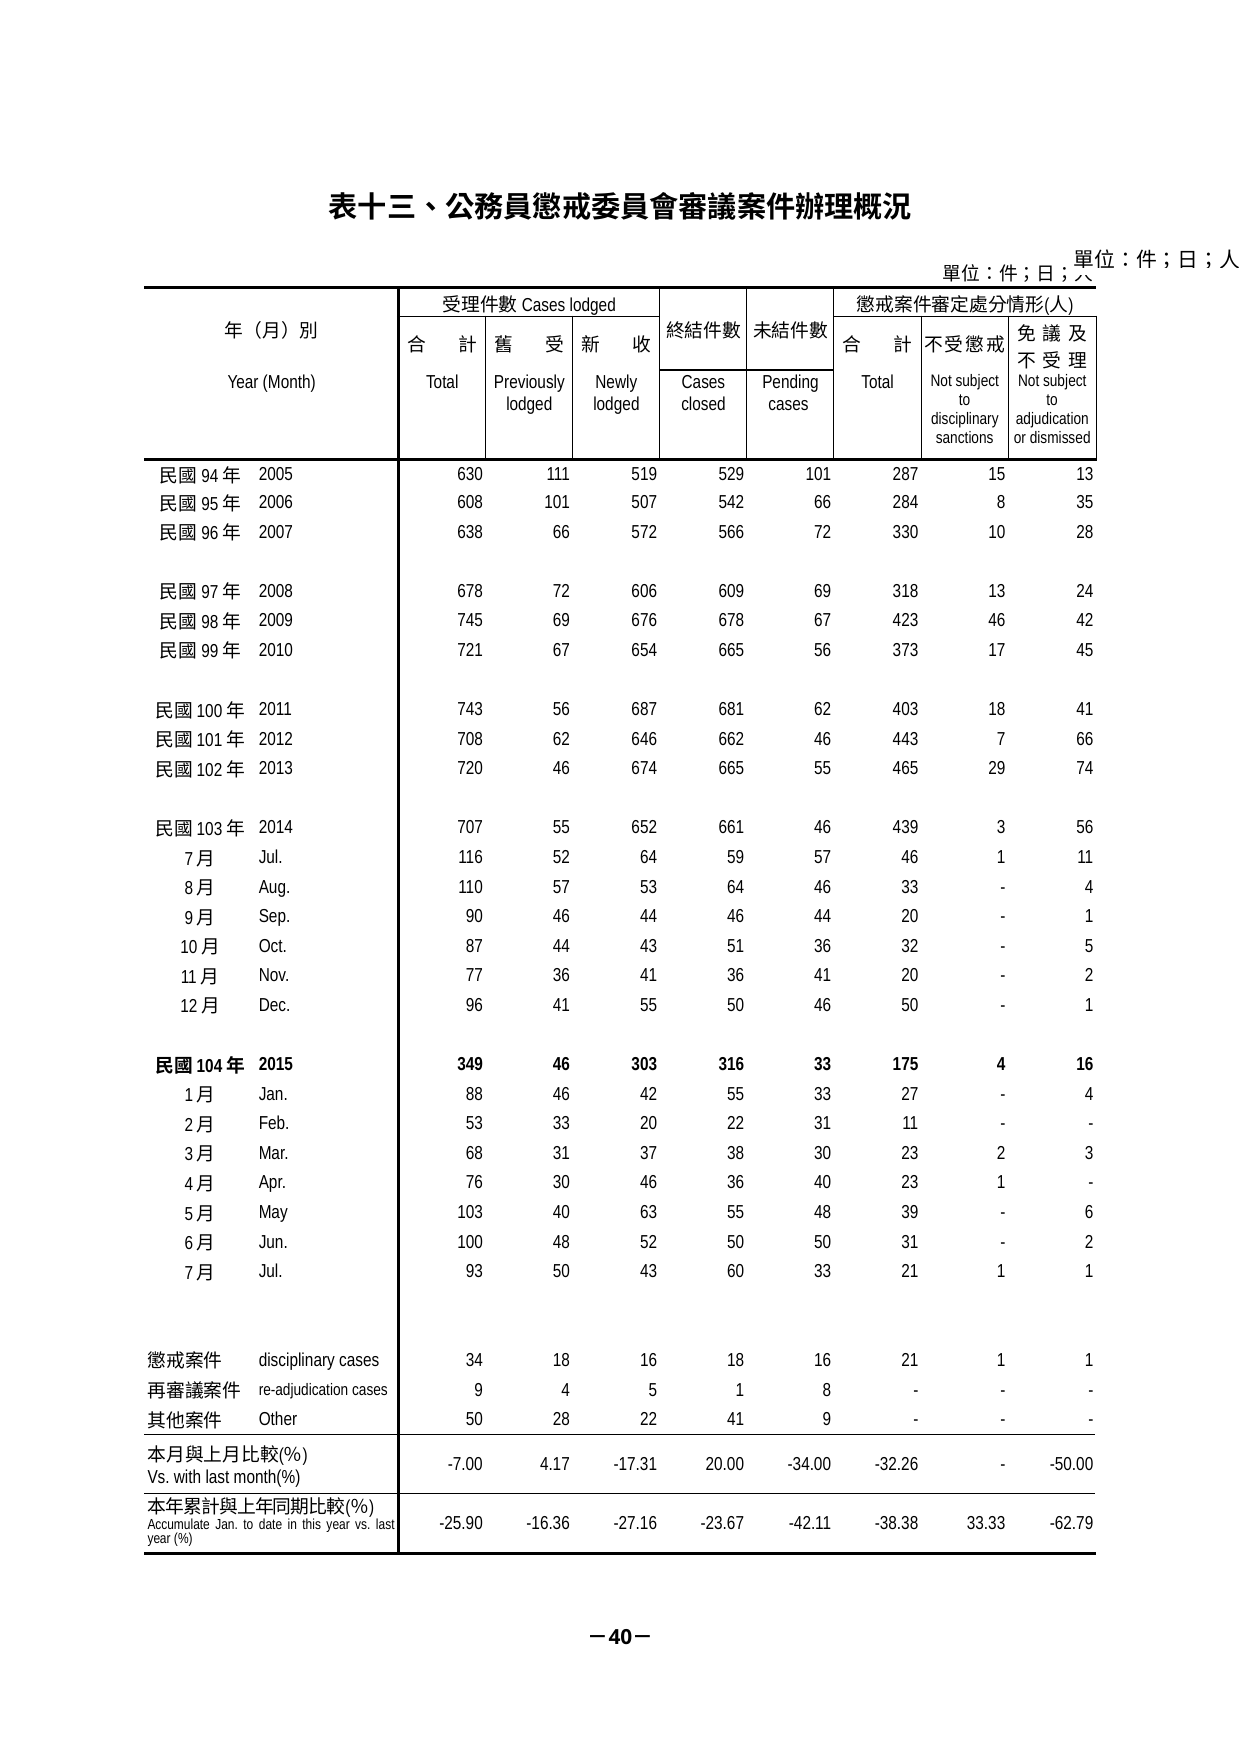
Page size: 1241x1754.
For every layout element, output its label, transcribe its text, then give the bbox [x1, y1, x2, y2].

table_cell 30 [747, 1138, 834, 1167]
table_cell [400, 665, 486, 694]
table_cell Not subject to disciplinary sanctions [922, 369, 1008, 457]
table_cell [256, 1315, 397, 1345]
table_cell 民國103年 [144, 813, 256, 842]
table_cell 116 [400, 842, 486, 872]
table_cell 76 [400, 1168, 486, 1197]
table_cell 519 [573, 461, 660, 487]
table_cell 69 [486, 605, 573, 635]
table_cell [747, 1315, 834, 1345]
table_cell 64 [660, 872, 747, 901]
table_cell re-adjudication cases [256, 1375, 397, 1404]
table_cell 676 [573, 605, 660, 635]
table_cell 423 [834, 605, 921, 635]
table_cell [747, 783, 834, 812]
table_cell 100 [400, 1227, 486, 1256]
table_cell 13 [921, 576, 1008, 605]
table_cell 403 [834, 694, 921, 724]
table_cell [144, 546, 256, 576]
table_cell 2 [1008, 1227, 1096, 1256]
table_cell 44 [747, 901, 834, 931]
table_cell 1 [921, 1345, 1008, 1374]
table_header 終結件數 [660, 289, 746, 369]
table_cell 96 [400, 990, 486, 1019]
table_cell [660, 546, 747, 576]
table_cell 36 [660, 1168, 747, 1197]
table_cell [486, 1315, 573, 1345]
table_cell 36 [486, 960, 573, 990]
table_cell 46 [747, 724, 834, 753]
table_cell 31 [486, 1138, 573, 1167]
table_cell 2 [921, 1138, 1008, 1167]
table_cell [834, 1315, 921, 1345]
table_cell 6月 [144, 1227, 256, 1256]
table_cell 72 [747, 517, 834, 546]
text 單位：件；日；人 [1073, 243, 1240, 268]
table_cell - [1008, 1375, 1096, 1404]
table_cell [834, 783, 921, 812]
table_cell 2008 [256, 576, 397, 605]
table_cell [256, 783, 397, 812]
table_cell 1 [1008, 1256, 1096, 1286]
table_cell [921, 783, 1008, 812]
table_cell 46 [486, 901, 573, 931]
table_cell -25.90 [400, 1494, 486, 1552]
table_cell Newly lodged [573, 369, 659, 457]
table_cell 654 [573, 635, 660, 664]
table_cell 合計 [834, 317, 921, 369]
table_cell 9 [400, 1375, 486, 1404]
table_cell 16 [747, 1345, 834, 1374]
text 表十三、公務員懲戒委員會審議案件辦理概況 [1073, 268, 1240, 275]
table_cell 2月 [144, 1108, 256, 1138]
table_cell 50 [400, 1404, 486, 1434]
table_cell [486, 665, 573, 694]
table_cell 不受懲戒 [922, 317, 1008, 369]
table_cell 11月 [144, 960, 256, 990]
table_cell 13 [1008, 461, 1096, 487]
table_cell 1 [921, 1168, 1008, 1197]
table_cell 35 [1008, 487, 1096, 517]
table_cell [144, 1286, 256, 1315]
table_cell 50 [660, 990, 747, 1019]
table_cell Aug. [256, 872, 397, 901]
table_cell 609 [660, 576, 747, 605]
table_cell [573, 1286, 660, 1315]
table_cell 608 [400, 487, 486, 517]
table_cell 新收 [573, 317, 659, 369]
table_cell 43 [573, 1256, 660, 1286]
table_cell [1008, 1315, 1096, 1345]
table_cell 46 [486, 753, 573, 783]
table_cell 29 [921, 753, 1008, 783]
table_cell 316 [660, 1049, 747, 1079]
table_cell [660, 1020, 747, 1049]
table_cell [256, 546, 397, 576]
table_cell [144, 1020, 256, 1049]
table_cell 46 [573, 1168, 660, 1197]
table_cell 721 [400, 635, 486, 664]
table_cell - [921, 1197, 1008, 1227]
table_cell 1 [1008, 990, 1096, 1019]
table_cell - [921, 990, 1008, 1019]
table_cell Jun. [256, 1227, 397, 1256]
table_cell 16 [1008, 1049, 1096, 1079]
table_cell 4 [1008, 872, 1096, 901]
table_cell 50 [660, 1227, 747, 1256]
table_cell 30 [486, 1168, 573, 1197]
table_cell 民國 96年 [144, 517, 256, 546]
table_cell 50 [486, 1256, 573, 1286]
table_cell disciplinary cases [256, 1345, 397, 1374]
table_cell 44 [486, 931, 573, 960]
table_cell 舊受 [486, 317, 572, 369]
table_cell [1008, 1286, 1096, 1315]
table_cell 111 [486, 461, 573, 487]
table_cell 28 [1008, 517, 1096, 546]
table_cell 318 [834, 576, 921, 605]
table_cell 303 [573, 1049, 660, 1079]
table_cell 18 [486, 1345, 573, 1374]
table_cell - [921, 1227, 1008, 1256]
table_cell 3月 [144, 1138, 256, 1167]
table_cell [1008, 546, 1096, 576]
table_cell 7月 [144, 1256, 256, 1286]
table_cell 439 [834, 813, 921, 842]
table_cell 3 [921, 813, 1008, 842]
table_cell 4.17 [486, 1435, 573, 1493]
table_cell [573, 1315, 660, 1345]
table_cell -23.67 [660, 1494, 747, 1552]
table_cell 8 [747, 1375, 834, 1404]
table_cell 62 [747, 694, 834, 724]
table_cell 民國101年 [144, 724, 256, 753]
table_cell - [921, 1435, 1008, 1493]
table_cell -17.31 [573, 1435, 660, 1493]
table_cell 36 [747, 931, 834, 960]
table_cell 36 [660, 960, 747, 990]
table_cell 2013 [256, 753, 397, 783]
table_cell 678 [660, 605, 747, 635]
table_cell 5 [1008, 931, 1096, 960]
table_cell 23 [834, 1168, 921, 1197]
table_cell 20.00 [660, 1435, 747, 1493]
table_cell 21 [834, 1345, 921, 1374]
table_cell [660, 1315, 747, 1345]
table_cell Cases closed [660, 371, 746, 457]
table_cell 56 [747, 635, 834, 664]
table_cell 20 [573, 1108, 660, 1138]
table_cell 4月 [144, 1168, 256, 1197]
table_cell 46 [747, 990, 834, 1019]
table_cell 5 [573, 1375, 660, 1404]
table_cell 662 [660, 724, 747, 753]
table_cell 52 [573, 1227, 660, 1256]
table_cell 7 [921, 724, 1008, 753]
table_cell 12月 [144, 990, 256, 1019]
table_cell 57 [486, 872, 573, 901]
table_cell 59 [660, 842, 747, 872]
table_cell 2009 [256, 605, 397, 635]
table_cell 本年累計與上年同期比較(％) Accumulate Jan. to date in this year vs. last year (%) [144, 1494, 397, 1552]
table_cell 55 [486, 813, 573, 842]
table_cell 46 [747, 813, 834, 842]
table_cell 93 [400, 1256, 486, 1286]
table_cell 41 [660, 1404, 747, 1434]
table_cell -34.00 [747, 1435, 834, 1493]
table_cell 720 [400, 753, 486, 783]
table_cell 63 [573, 1197, 660, 1227]
table_cell 33 [834, 872, 921, 901]
table_cell [1008, 1020, 1096, 1049]
table_cell 32 [834, 931, 921, 960]
table_cell 46 [660, 901, 747, 931]
table_cell [486, 546, 573, 576]
table_cell 31 [834, 1227, 921, 1256]
table_cell 41 [573, 960, 660, 990]
table_cell 101 [486, 487, 573, 517]
table_cell [834, 1020, 921, 1049]
table_cell - [921, 960, 1008, 990]
table_cell 9 [747, 1404, 834, 1434]
table_cell Dec. [256, 990, 397, 1019]
table_cell Nov. [256, 960, 397, 990]
table_cell 34 [400, 1345, 486, 1374]
table_cell 287 [834, 461, 921, 487]
table_cell [921, 1020, 1008, 1049]
table_cell 11 [1008, 842, 1096, 872]
table_cell 40 [486, 1197, 573, 1227]
table_cell -42.11 [747, 1494, 834, 1552]
table_cell [144, 1315, 256, 1345]
table_cell [921, 546, 1008, 576]
table_cell 77 [400, 960, 486, 990]
table_cell 53 [400, 1108, 486, 1138]
table_cell 46 [486, 1049, 573, 1079]
table_cell [921, 1286, 1008, 1315]
table_cell 2014 [256, 813, 397, 842]
table_cell 66 [747, 487, 834, 517]
table_cell 其他案件 [144, 1404, 256, 1434]
table_cell - [1008, 1168, 1096, 1197]
table_cell 707 [400, 813, 486, 842]
table_cell 40 [747, 1168, 834, 1197]
table_cell - [921, 1108, 1008, 1138]
table_cell [747, 665, 834, 694]
table_cell 507 [573, 487, 660, 517]
table_cell [747, 546, 834, 576]
table_cell 合計 [400, 317, 485, 369]
table_cell 51 [660, 931, 747, 960]
table_cell 28 [486, 1404, 573, 1434]
table_cell -7.00 [400, 1435, 486, 1493]
table_cell 2006 [256, 487, 397, 517]
table_cell 284 [834, 487, 921, 517]
table_cell 678 [400, 576, 486, 605]
table_cell 330 [834, 517, 921, 546]
table_cell [486, 783, 573, 812]
table_cell 56 [486, 694, 573, 724]
table_cell 2007 [256, 517, 397, 546]
table_cell 64 [573, 842, 660, 872]
table_cell 3 [1008, 1138, 1096, 1167]
table_cell 743 [400, 694, 486, 724]
table_cell [144, 783, 256, 812]
table_cell 90 [400, 901, 486, 931]
table_cell 41 [486, 990, 573, 1019]
table_cell Jan. [256, 1079, 397, 1108]
table_cell 665 [660, 753, 747, 783]
table_cell 638 [400, 517, 486, 546]
table_header 年（月）別 [144, 289, 397, 369]
table_cell 民國 97年 [144, 576, 256, 605]
table_cell 56 [1008, 813, 1096, 842]
table_cell Total [834, 369, 921, 457]
table_cell 46 [834, 842, 921, 872]
table_cell 53 [573, 872, 660, 901]
text 表十三、公務員懲戒委員會審議案件辦理概況 [148, 183, 1092, 225]
table_cell 665 [660, 635, 747, 664]
table_cell 民國 99年 [144, 635, 256, 664]
table_cell 10月 [144, 931, 256, 960]
table_cell 本月與上月比較(％) Vs. with last month(%) [144, 1435, 397, 1493]
table_cell Oct. [256, 931, 397, 960]
table_cell 17 [921, 635, 1008, 664]
table_cell [256, 665, 397, 694]
table_cell 民國 95年 [144, 487, 256, 517]
table_cell Jul. [256, 842, 397, 872]
table_cell 42 [573, 1079, 660, 1108]
table_cell 55 [660, 1079, 747, 1108]
table_cell 529 [660, 461, 747, 487]
table_cell -38.38 [834, 1494, 921, 1552]
table_cell - [921, 901, 1008, 931]
table_cell Not subject to adjudication or dismissed [1009, 369, 1096, 457]
table_cell 55 [660, 1197, 747, 1227]
table_cell - [921, 1404, 1008, 1434]
table_cell 7月 [144, 842, 256, 872]
table_cell [573, 1020, 660, 1049]
table_cell 2010 [256, 635, 397, 664]
table_cell 88 [400, 1079, 486, 1108]
table_cell 87 [400, 931, 486, 960]
table_cell 349 [400, 1049, 486, 1079]
table_cell 27 [834, 1079, 921, 1108]
table_cell 62 [486, 724, 573, 753]
table_cell - [921, 931, 1008, 960]
table_cell [400, 1286, 486, 1315]
table_cell [1008, 665, 1096, 694]
table_cell 2011 [256, 694, 397, 724]
table_cell Other [256, 1404, 397, 1434]
table_cell [834, 665, 921, 694]
table_cell 745 [400, 605, 486, 635]
table_cell -62.79 [1008, 1493, 1096, 1552]
table_cell 31 [747, 1108, 834, 1138]
table_cell [660, 665, 747, 694]
table_cell [144, 665, 256, 694]
table_cell 60 [660, 1256, 747, 1286]
table_cell - [921, 1375, 1008, 1404]
table_cell [573, 665, 660, 694]
table_cell 38 [660, 1138, 747, 1167]
table_cell 民國100年 [144, 694, 256, 724]
table_cell [256, 1286, 397, 1315]
table_cell 55 [747, 753, 834, 783]
table_cell [400, 546, 486, 576]
table_cell [400, 1020, 486, 1049]
table_cell 646 [573, 724, 660, 753]
table_cell 24 [1008, 576, 1096, 605]
table_cell 民國 98年 [144, 605, 256, 635]
table_cell 18 [660, 1345, 747, 1374]
table_cell 2 [1008, 960, 1096, 990]
table_cell 630 [400, 461, 486, 487]
table_cell 懲戒案件 [144, 1345, 256, 1374]
table_cell -16.36 [486, 1494, 573, 1552]
table_cell 20 [834, 901, 921, 931]
table_cell 41 [1008, 694, 1096, 724]
table_cell -27.16 [573, 1494, 660, 1552]
table_cell 33 [747, 1256, 834, 1286]
table_cell [747, 1020, 834, 1049]
text 表十三、公務員懲戒委員會審議案件辦理概況 [1073, 235, 1240, 243]
table_cell 66 [486, 517, 573, 546]
table_header 受理件數 Cases lodged [400, 289, 659, 316]
table_cell 542 [660, 487, 747, 517]
table_cell [747, 1286, 834, 1315]
table_cell 69 [747, 576, 834, 605]
table_cell Total [400, 369, 485, 457]
table_cell [660, 783, 747, 812]
table_cell 4 [486, 1375, 573, 1404]
table_cell 687 [573, 694, 660, 724]
table_cell 18 [921, 694, 1008, 724]
table_cell 33 [747, 1079, 834, 1108]
table_cell 16 [573, 1345, 660, 1374]
table_cell 1 [1008, 1345, 1096, 1374]
table_cell -50.00 [1008, 1434, 1096, 1493]
table_cell 9月 [144, 901, 256, 931]
table_cell [660, 1286, 747, 1315]
table_cell 2012 [256, 724, 397, 753]
table_cell 50 [834, 990, 921, 1019]
table_cell 72 [486, 576, 573, 605]
table_cell 民國102年 [144, 753, 256, 783]
table_cell - [921, 872, 1008, 901]
table_cell 1 [660, 1375, 747, 1404]
table_cell 41 [747, 960, 834, 990]
table_cell 42 [1008, 605, 1096, 635]
table_cell 22 [660, 1108, 747, 1138]
table_cell [486, 1286, 573, 1315]
table_cell 4 [921, 1049, 1008, 1079]
table_cell 101 [747, 461, 834, 487]
table_cell Mar. [256, 1138, 397, 1167]
table_cell 46 [486, 1079, 573, 1108]
table_cell 15 [921, 461, 1008, 487]
table_cell 48 [747, 1197, 834, 1227]
table_cell 110 [400, 872, 486, 901]
table_cell 52 [486, 842, 573, 872]
table_cell 再審議案件 [144, 1375, 256, 1404]
table_cell 175 [834, 1049, 921, 1079]
table_cell 566 [660, 517, 747, 546]
table_cell 5月 [144, 1197, 256, 1227]
table_cell 373 [834, 635, 921, 664]
table_cell 39 [834, 1197, 921, 1227]
table_cell 67 [747, 605, 834, 635]
table_cell Previously lodged [486, 369, 572, 457]
table_cell - [834, 1375, 921, 1404]
table_cell 465 [834, 753, 921, 783]
table_cell -32.26 [834, 1435, 921, 1493]
table_cell [256, 1020, 397, 1049]
table_cell 4 [1008, 1079, 1096, 1108]
table_cell Sep. [256, 901, 397, 931]
table_cell Year (Month) [144, 369, 397, 457]
table_cell 443 [834, 724, 921, 753]
table_cell 44 [573, 901, 660, 931]
table_cell 74 [1008, 753, 1096, 783]
table_cell Pending cases [747, 371, 833, 457]
table_cell 57 [747, 842, 834, 872]
table_cell 22 [573, 1404, 660, 1434]
table_cell 46 [747, 872, 834, 901]
text 單位：件；日；人 [148, 259, 1092, 286]
table_cell Apr. [256, 1168, 397, 1197]
table_cell 23 [834, 1138, 921, 1167]
table_cell 1 [921, 1256, 1008, 1286]
table_cell 21 [834, 1256, 921, 1286]
table_cell 606 [573, 576, 660, 605]
table_cell 33 [747, 1049, 834, 1079]
table_cell 1月 [144, 1079, 256, 1108]
table_cell 33.33 [921, 1494, 1008, 1552]
table_header 懲戒案件審定處分情形(人) [834, 289, 1096, 316]
table_cell 708 [400, 724, 486, 753]
table_cell [573, 546, 660, 576]
table_cell 55 [573, 990, 660, 1019]
table_cell [573, 783, 660, 812]
table_cell [400, 783, 486, 812]
table_cell 661 [660, 813, 747, 842]
table_cell [1008, 783, 1096, 812]
table_cell 6 [1008, 1197, 1096, 1227]
table_cell 20 [834, 960, 921, 990]
table_cell - [834, 1404, 921, 1434]
table_cell 572 [573, 517, 660, 546]
table_cell 10 [921, 517, 1008, 546]
table_cell 48 [486, 1227, 573, 1256]
table_cell 103 [400, 1197, 486, 1227]
table_cell 46 [921, 605, 1008, 635]
table_cell - [1008, 1404, 1096, 1434]
table_cell 民國 94年 [144, 461, 256, 487]
table_cell 民國104年 [144, 1049, 256, 1079]
table_cell 66 [1008, 724, 1096, 753]
table_cell 67 [486, 635, 573, 664]
table_cell 2005 [256, 461, 397, 487]
table_cell [834, 1286, 921, 1315]
table_cell 45 [1008, 635, 1096, 664]
table_cell 1 [1008, 901, 1096, 931]
table_header 未結件數 [747, 289, 833, 369]
table_cell 681 [660, 694, 747, 724]
table_cell [921, 665, 1008, 694]
table_cell May [256, 1197, 397, 1227]
table_cell - [921, 1079, 1008, 1108]
table_cell [921, 1315, 1008, 1345]
table_cell 11 [834, 1108, 921, 1138]
table_cell 37 [573, 1138, 660, 1167]
table_cell 652 [573, 813, 660, 842]
table_cell 免議及不受理 [1009, 317, 1096, 369]
table_cell 8月 [144, 872, 256, 901]
table_cell - [1008, 1108, 1096, 1138]
table_cell 2015 [256, 1049, 397, 1079]
table_cell 43 [573, 931, 660, 960]
table_cell 68 [400, 1138, 486, 1167]
table_cell 50 [747, 1227, 834, 1256]
table_cell [400, 1315, 486, 1345]
table_cell [486, 1020, 573, 1049]
table_cell 33 [486, 1108, 573, 1138]
table_cell 8 [921, 487, 1008, 517]
table_cell Jul. [256, 1256, 397, 1286]
table_cell [834, 546, 921, 576]
table_cell 674 [573, 753, 660, 783]
table_cell Feb. [256, 1108, 397, 1138]
table_cell 1 [921, 842, 1008, 872]
